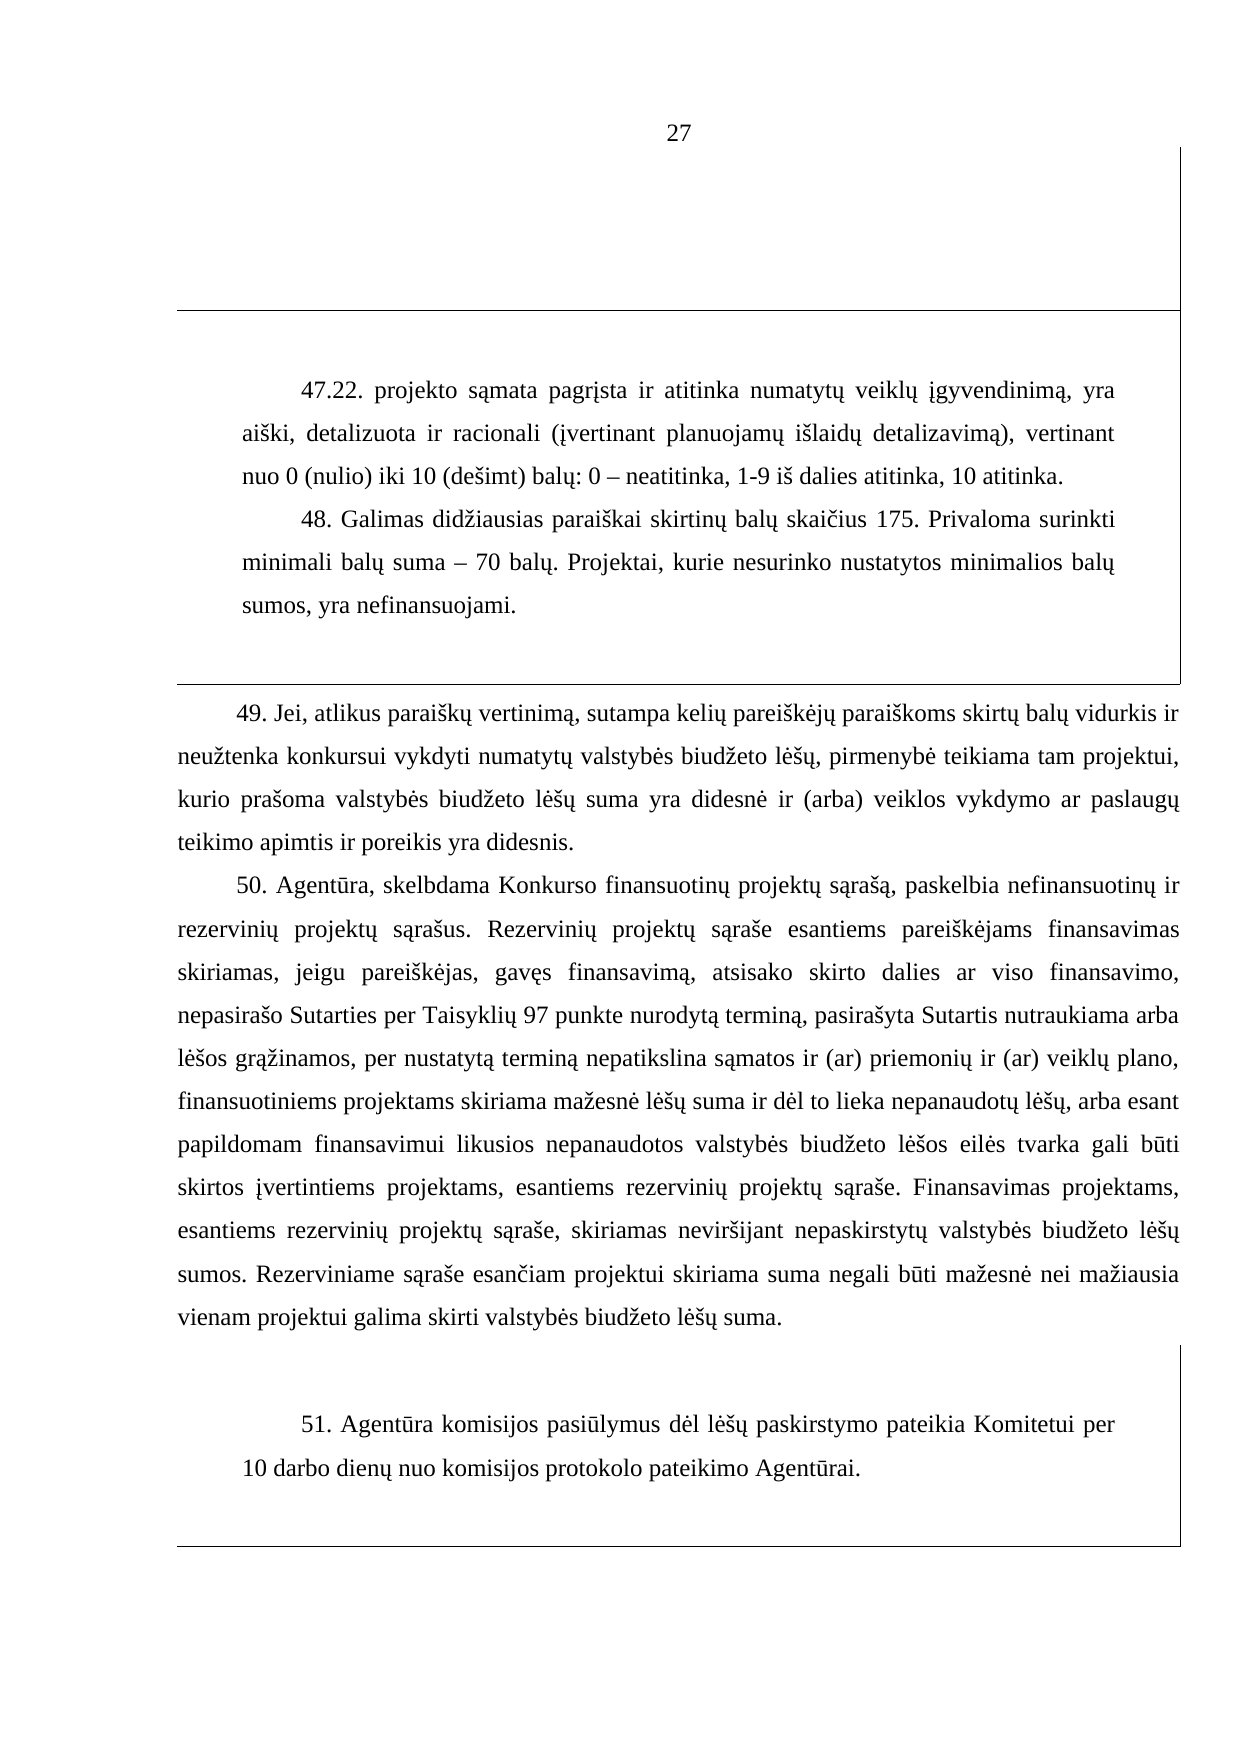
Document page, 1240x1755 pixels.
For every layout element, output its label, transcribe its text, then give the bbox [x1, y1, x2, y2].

text 50. Agentūra, skelbdama Konkurso finansuotinų projektų sąrašą, paskelbia nefinansuotinų ir rezervinių projektų sąrašus. Rezervinių projektų sąraše esantiems pareiškėjams finansavimas skiriamas, jeigu pareiškėjas, gavęs finansavimą, atsisako skirto dalies ar viso finansavimo, nepasirašo Sutarties per Taisyklių 97 punkte nurodytą terminą, pasirašyta Sutartis nutraukiama arba lėšos grąžinamos, per nustatytą terminą nepatikslina sąmatos ir (ar) priemonių ir (ar) veiklų plano, finansuotiniems projektams skiriama mažesnė lėšų suma ir dėl to lieka nepanaudotų lėšų, arba esant papildomam finansavimui likusios nepanaudotos valstybės biudžeto lėšos eilės tvarka gali būti skirtos įvertintiems projektams, esantiems rezervinių projektų sąraše. Finansavimas projektams, esantiems rezervinių projektų sąraše, skiriamas neviršijant nepaskirstytų valstybės biudžeto lėšų sumos. Rezerviniame sąraše esančiam projektui skiriama suma negali būti mažesnė nei mažiausia vienam projektui galima skirti valstybės biudžeto lėšų suma. [177, 871, 1181, 1331]
text 49. Jei, atlikus paraiškų vertinimą, sutampa kelių pareiškėjų paraiškoms skirtų balų vidurkis ir neužtenka konkursui vykdyti numatytų valstybės biudžeto lėšų, pirmenybė teikiama tam projektui, kurio prašoma valstybės biudžeto lėšų suma yra didesnė ir (arba) veiklos vykdymo ar paslaugų teikimo apimtis ir poreikis yra didesnis. [177, 698, 1181, 856]
text 51. Agentūra komisijos pasiūlymus dėl lėšų paskirstymo pateikia Komitetui per 10 darbo dienų nuo komisijos protokolo pateikimo Agentūrai. [177, 1345, 1180, 1546]
text 48. Galimas didžiausias paraiškai skirtinų balų skaičius 175. Privaloma surinkti minimali balų suma – 70 balų. Projektai, kurie nesurinko nustatytos minimalios balų sumos, yra nefinansuojami. [177, 439, 1180, 684]
text 47.22. projekto sąmata pagrįsta ir atitinka numatytų veiklų įgyvendinimą, yra aiški, detalizuota ir racionali (įvertinant planuojamų išlaidų detalizavimą), vertinant nuo 0 (nulio) iki 10 (dešimt) balų: 0 – neatitinka, 1-9 iš dalies atitinka, 10 atitinka. [177, 310, 1180, 439]
